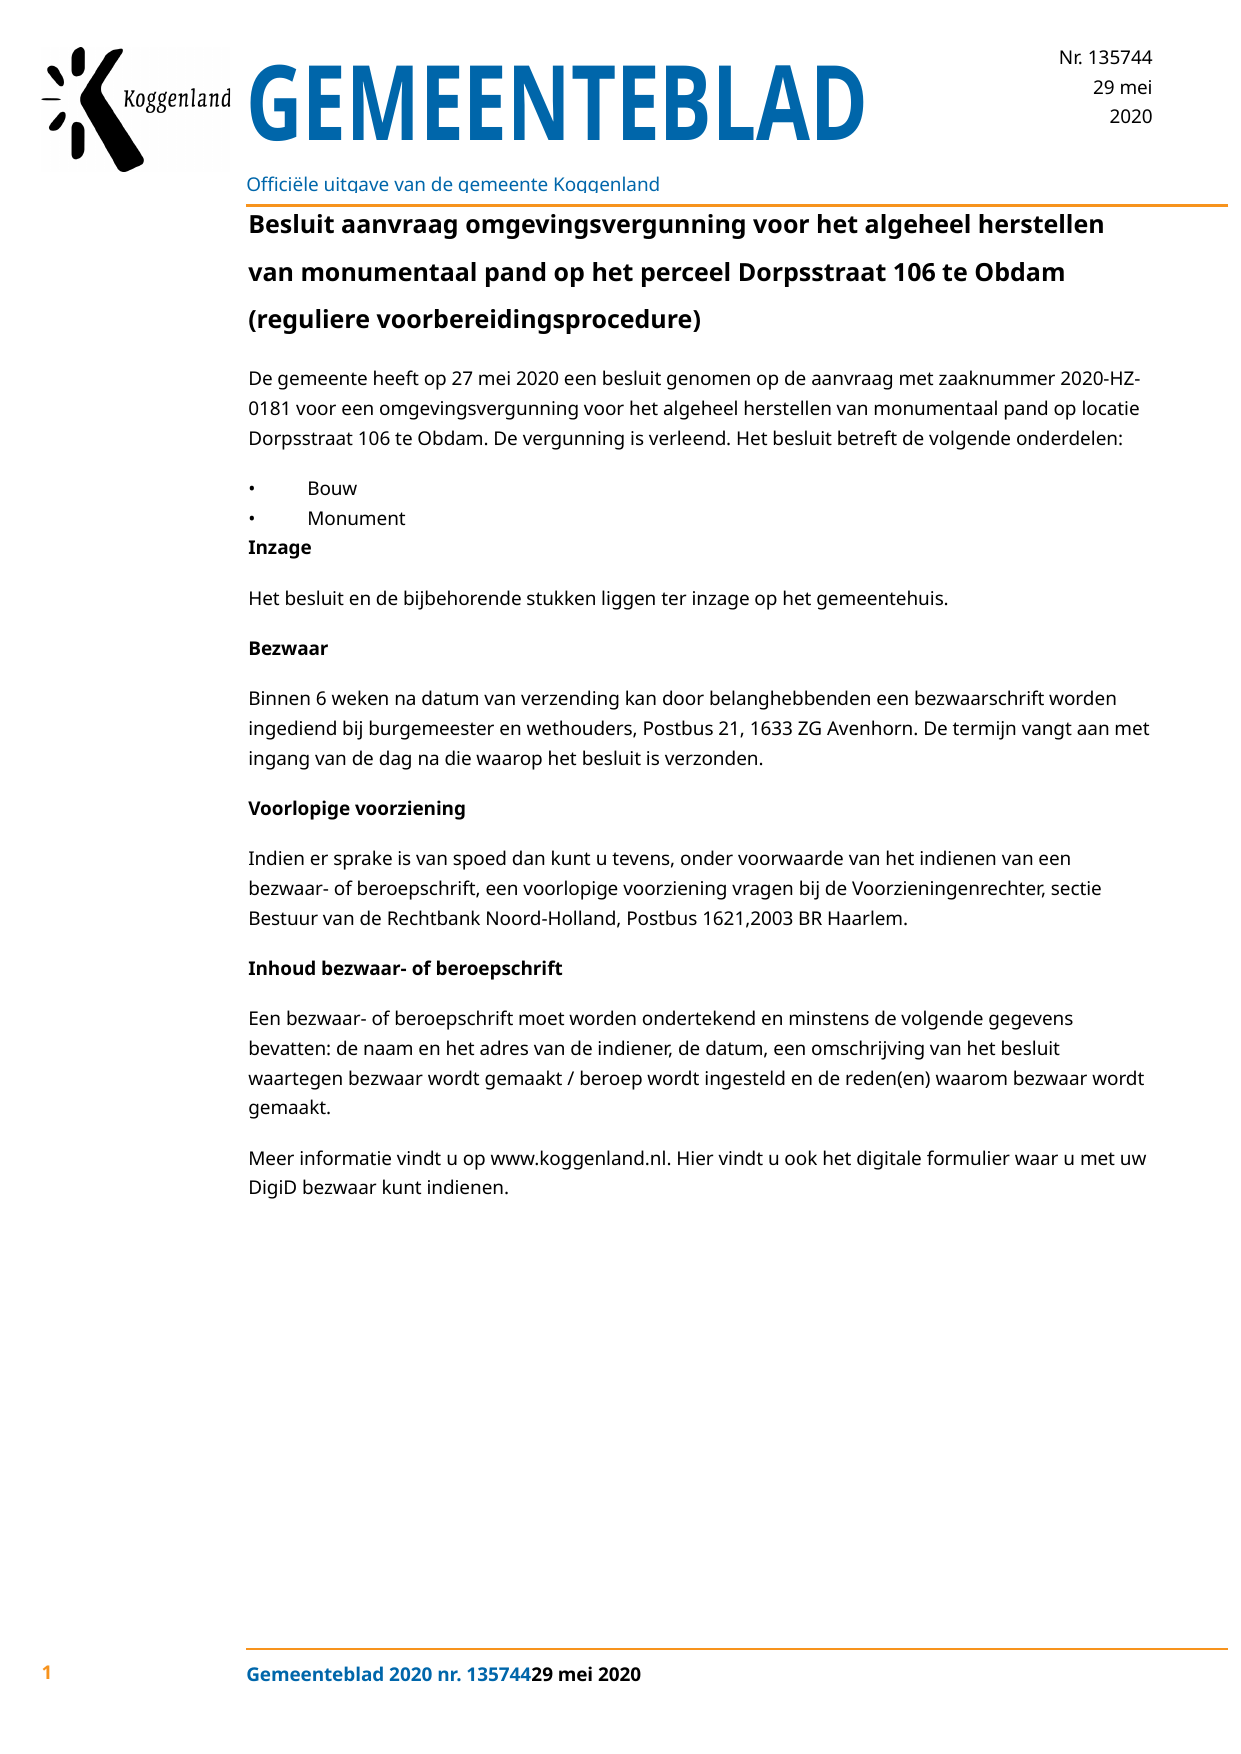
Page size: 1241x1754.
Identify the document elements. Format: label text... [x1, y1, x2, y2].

text Binnen 6 weken na datum van verzending kan door belanghebbenden een bezwaarschrift worden ingediend bij burgemeester en wethouders, Postbus 21, 1633 ZG Avenhorn. De termijn vangt aan met ingang van de dag na die waarop het besluit is verzonden. [248, 686, 1152, 770]
text Meer informatie vindt u op www.koggenland.nl. Hier vindt u ook het digitale formulier waar u met uw DigiD bezwaar kunt indienen. [248, 1145, 1152, 1200]
text Inzage [248, 534, 1152, 560]
list Bouw [248, 475, 1152, 501]
text Inhoud bezwaar- of beroepschrift [248, 955, 1152, 981]
picture [41, 47, 231, 172]
text De gemeente heeft op 27 mei 2020 een besluit genomen op de aanvraag met zaaknummer 2020-HZ-0181 voor een omgevingsvergunning voor het algeheel herstellen van monumentaal pand op locatie Dorpsstraat 106 te Obdam. De vergunning is verleend. Het besluit betreft de volgende onderdelen: [248, 366, 1152, 450]
text Besluit aanvraag omgevingsvergunning voor het algeheel herstellen van monumentaal pand op het perceel Dorpsstraat 106 te Obdam (reguliere voorbereidingsprocedure) [248, 207, 1152, 336]
text Bezwaar [248, 635, 1152, 661]
text Een bezwaar- of beroepschrift moet worden ondertekend en minstens de volgende gegevens bevatten: de naam en het adres van de indiener, de datum, een omschrijving van het besluit waartegen bezwaar wordt gemaakt / beroep wordt ingesteld en de reden(en) waarom bezwaar wordt gemaakt. [248, 1006, 1152, 1120]
text Indien er sprake is van spoed dan kunt u tevens, onder voorwaarde van het indienen van een bezwaar- of beroepschrift, een voorlopige voorziening vragen bij de Voorzieningenrechter, sectie Bestuur van de Rechtbank Noord-Holland, Postbus 1621,2003 BR Haarlem. [248, 846, 1152, 930]
text Voorlopige voorziening [248, 795, 1152, 821]
list Monument [248, 505, 1152, 530]
text Het besluit en de bijbehorende stukken liggen ter inzage op het gemeentehuis. [248, 585, 1152, 610]
